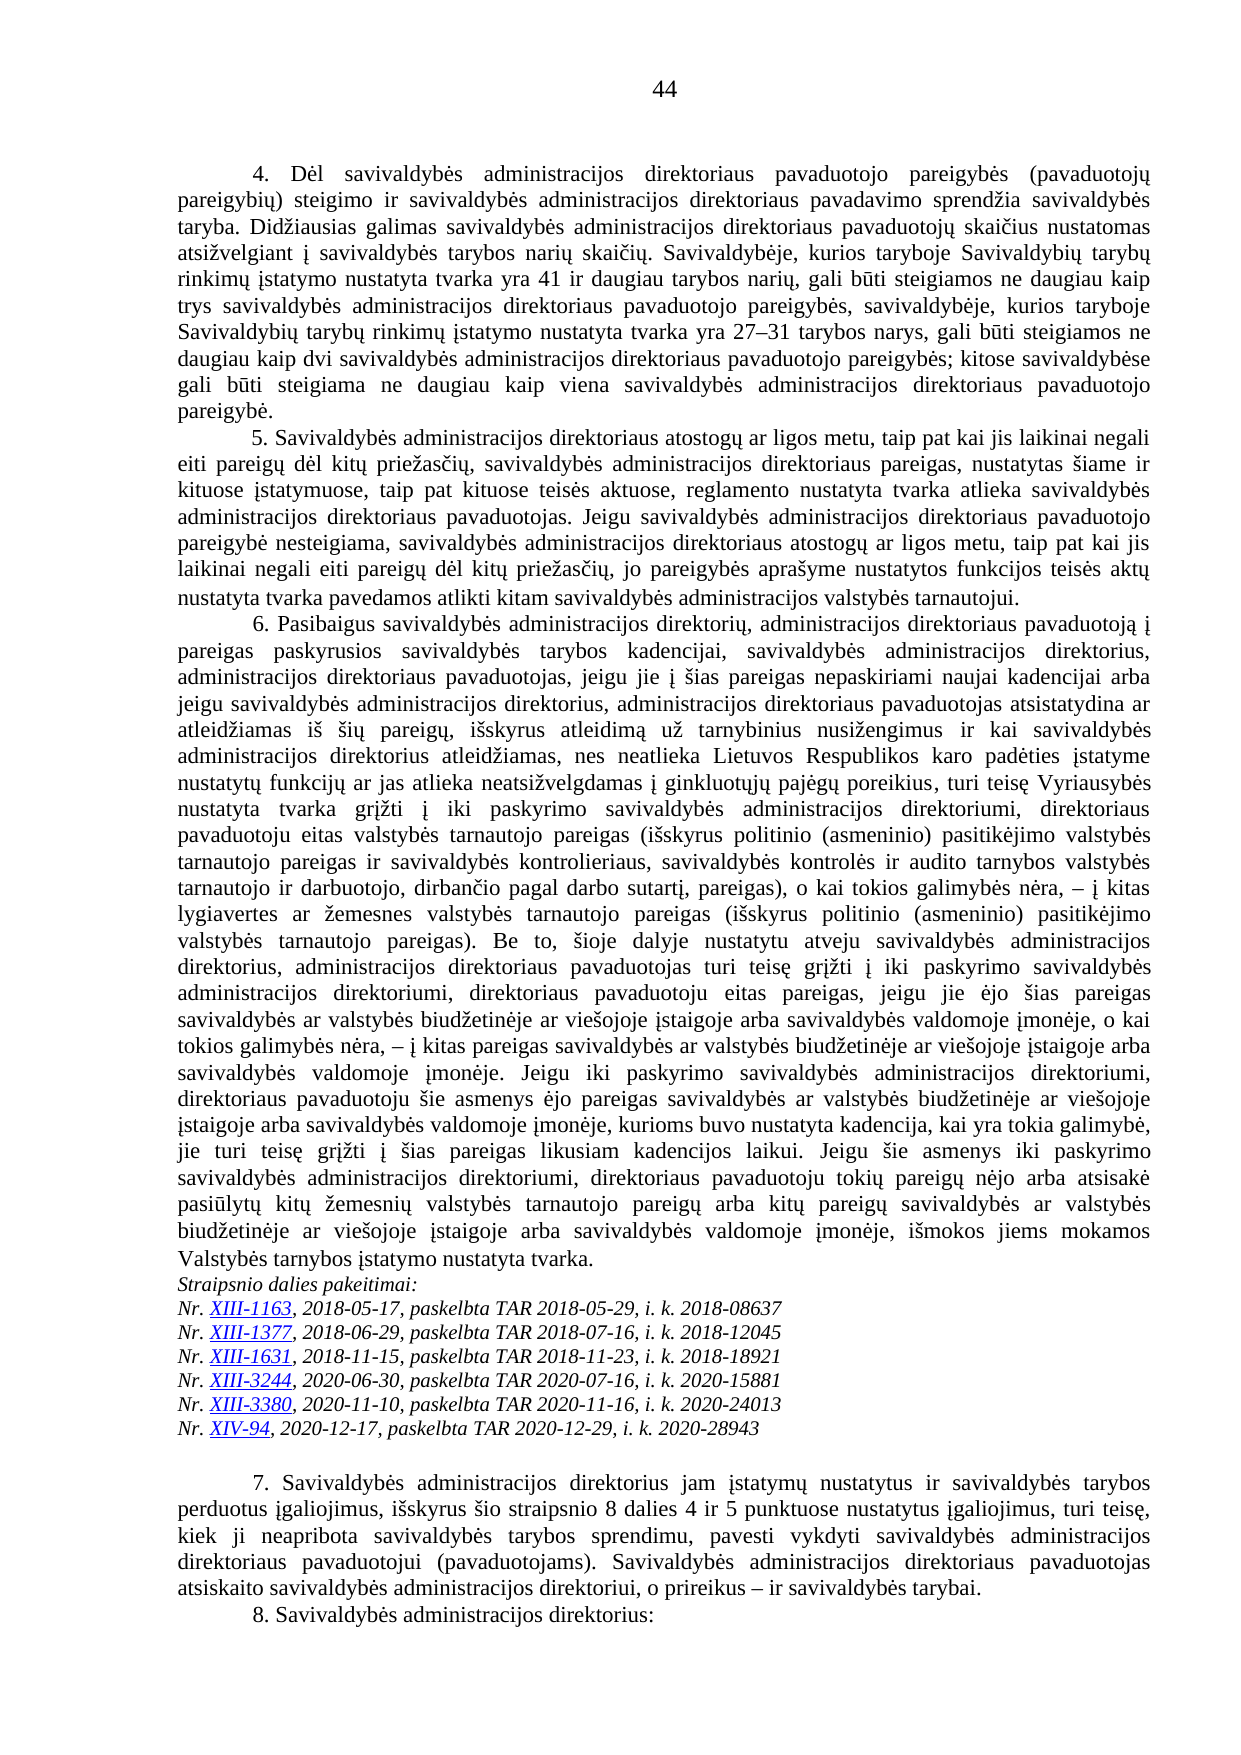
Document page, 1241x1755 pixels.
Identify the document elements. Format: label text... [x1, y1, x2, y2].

text 6. Pasibaigus savivaldybės administracijos direktorių, administracijos direktoriaus pavaduotoją į pareigas paskyrusios savivaldybės tarybos kadencijai, savivaldybės administracijos direktorius, administracijos direktoriaus pavaduotojas, jeigu jie į šias pareigas nepaskiriami naujai kadencijai arba jeigu savivaldybės administracijos direktorius, administracijos direktoriaus pavaduotojas atsistatydina ar atleidžiamas iš šių pareigų, išskyrus atleidimą už tarnybinius nusižengimus ir kai savivaldybės administracijos direktorius atleidžiamas, nes neatlieka Lietuvos Respublikos karo padėties įstatyme nustatytų funkcijų ar jas atlieka neatsižvelgdamas į ginkluotųjų pajėgų poreikius, turi teisę Vyriausybės nustatyta tvarka grįžti į iki paskyrimo savivaldybės administracijos direktoriumi, direktoriaus pavaduotoju eitas valstybės tarnautojo pareigas (išskyrus politinio (asmeninio) pasitikėjimo valstybės tarnautojo pareigas ir savivaldybės kontrolieriaus, savivaldybės kontrolės ir audito tarnybos valstybės tarnautojo ir darbuotojo, dirbančio pagal darbo sutartį, pareigas), o kai tokios galimybės nėra, – į kitas lygiavertes ar žemesnes valstybės tarnautojo pareigas (išskyrus politinio (asmeninio) pasitikėjimo valstybės tarnautojo pareigas). Be to, šioje dalyje nustatytu atveju savivaldybės administracijos direktorius, administracijos direktoriaus pavaduotojas turi teisę grįžti į iki paskyrimo savivaldybės administracijos direktoriumi, direktoriaus pavaduotoju eitas pareigas, jeigu jie ėjo šias pareigas savivaldybės ar valstybės biudžetinėje ar viešojoje įstaigoje arba savivaldybės valdomoje įmonėje, o kai tokios galimybės nėra, – į kitas pareigas savivaldybės ar valstybės biudžetinėje ar viešojoje įstaigoje arba savivaldybės valdomoje įmonėje. Jeigu iki paskyrimo savivaldybės administracijos direktoriumi, direktoriaus pavaduotoju šie asmenys ėjo pareigas savivaldybės ar valstybės biudžetinėje ar viešojoje įstaigoje arba savivaldybės valdomoje įmonėje, kurioms buvo nustatyta kadencija, kai yra tokia galimybė, jie turi teisę grįžti į šias pareigas likusiam kadencijos laikui. Jeigu šie asmenys iki paskyrimo savivaldybės administracijos direktoriumi, direktoriaus pavaduotoju tokių pareigų nėjo arba atsisakė pasiūlytų kitų žemesnių valstybės tarnautojo pareigų arba kitų pareigų savivaldybės ar valstybės biudžetinėje ar viešojoje įstaigoje arba savivaldybės valdomoje įmonėje, išmokos jiems mokamos Valstybės tarnybos įstatymo nustatyta tvarka. [177, 611, 1152, 1272]
text Nr. XIV-94, 2020-12-17, paskelbta TAR 2020-12-29, i. k. 2020-28943 [177, 1416, 1152, 1440]
text 8. Savivaldybės administracijos direktorius: [177, 1601, 1152, 1627]
text 4. Dėl savivaldybės administracijos direktoriaus pavaduotojo pareigybės (pavaduotojų pareigybių) steigimo ir savivaldybės administracijos direktoriaus pavadavimo sprendžia savivaldybės taryba. Didžiausias galimas savivaldybės administracijos direktoriaus pavaduotojų skaičius nustatomas atsižvelgiant į savivaldybės tarybos narių skaičių. Savivaldybėje, kurios taryboje Savivaldybių tarybų rinkimų įstatymo nustatyta tvarka yra 41 ir daugiau tarybos narių, gali būti steigiamos ne daugiau kaip trys savivaldybės administracijos direktoriaus pavaduotojo pareigybės, savivaldybėje, kurios taryboje Savivaldybių tarybų rinkimų įstatymo nustatyta tvarka yra 27–31 tarybos narys, gali būti steigiamos ne daugiau kaip dvi savivaldybės administracijos direktoriaus pavaduotojo pareigybės; kitose savivaldybėse gali būti steigiama ne daugiau kaip viena savivaldybės administracijos direktoriaus pavaduotojo pareigybė. [177, 160, 1152, 424]
text Nr. XIII-1163, 2018-05-17, paskelbta TAR 2018-05-29, i. k. 2018-08637 [177, 1296, 1152, 1320]
text Nr. XIII-3244, 2020-06-30, paskelbta TAR 2020-07-16, i. k. 2020-15881 [177, 1368, 1152, 1392]
text Straipsnio dalies pakeitimai: [177, 1272, 1152, 1296]
text Nr. XIII-3380, 2020-11-10, paskelbta TAR 2020-11-16, i. k. 2020-24013 [177, 1392, 1152, 1416]
text Nr. XIII-1631, 2018-11-15, paskelbta TAR 2018-11-23, i. k. 2018-18921 [177, 1344, 1152, 1368]
text 7. Savivaldybės administracijos direktorius jam įstatymų nustatytus ir savivaldybės tarybos perduotus įgaliojimus, išskyrus šio straipsnio 8 dalies 4 ir 5 punktuose nustatytus įgaliojimus, turi teisę, kiek ji neapribota savivaldybės tarybos sprendimu, pavesti vykdyti savivaldybės administracijos direktoriaus pavaduotojui (pavaduotojams). Savivaldybės administracijos direktoriaus pavaduotojas atsiskaito savivaldybės administracijos direktoriui, o prireikus – ir savivaldybės tarybai. [177, 1469, 1152, 1601]
text Nr. XIII-1377, 2018-06-29, paskelbta TAR 2018-07-16, i. k. 2018-12045 [177, 1320, 1152, 1344]
text 5. Savivaldybės administracijos direktoriaus atostogų ar ligos metu, taip pat kai jis laikinai negali eiti pareigų dėl kitų priežasčių, savivaldybės administracijos direktoriaus pareigas, nustatytas šiame ir kituose įstatymuose, taip pat kituose teisės aktuose, reglamento nustatyta tvarka atlieka savivaldybės administracijos direktoriaus pavaduotojas. Jeigu savivaldybės administracijos direktoriaus pavaduotojo pareigybė nesteigiama, savivaldybės administracijos direktoriaus atostogų ar ligos metu, taip pat kai jis laikinai negali eiti pareigų dėl kitų priežasčių, jo pareigybės aprašyme nustatytos funkcijos teisės aktų nustatyta tvarka pavedamos atlikti kitam savivaldybės administracijos valstybės tarnautojui. [177, 424, 1152, 611]
